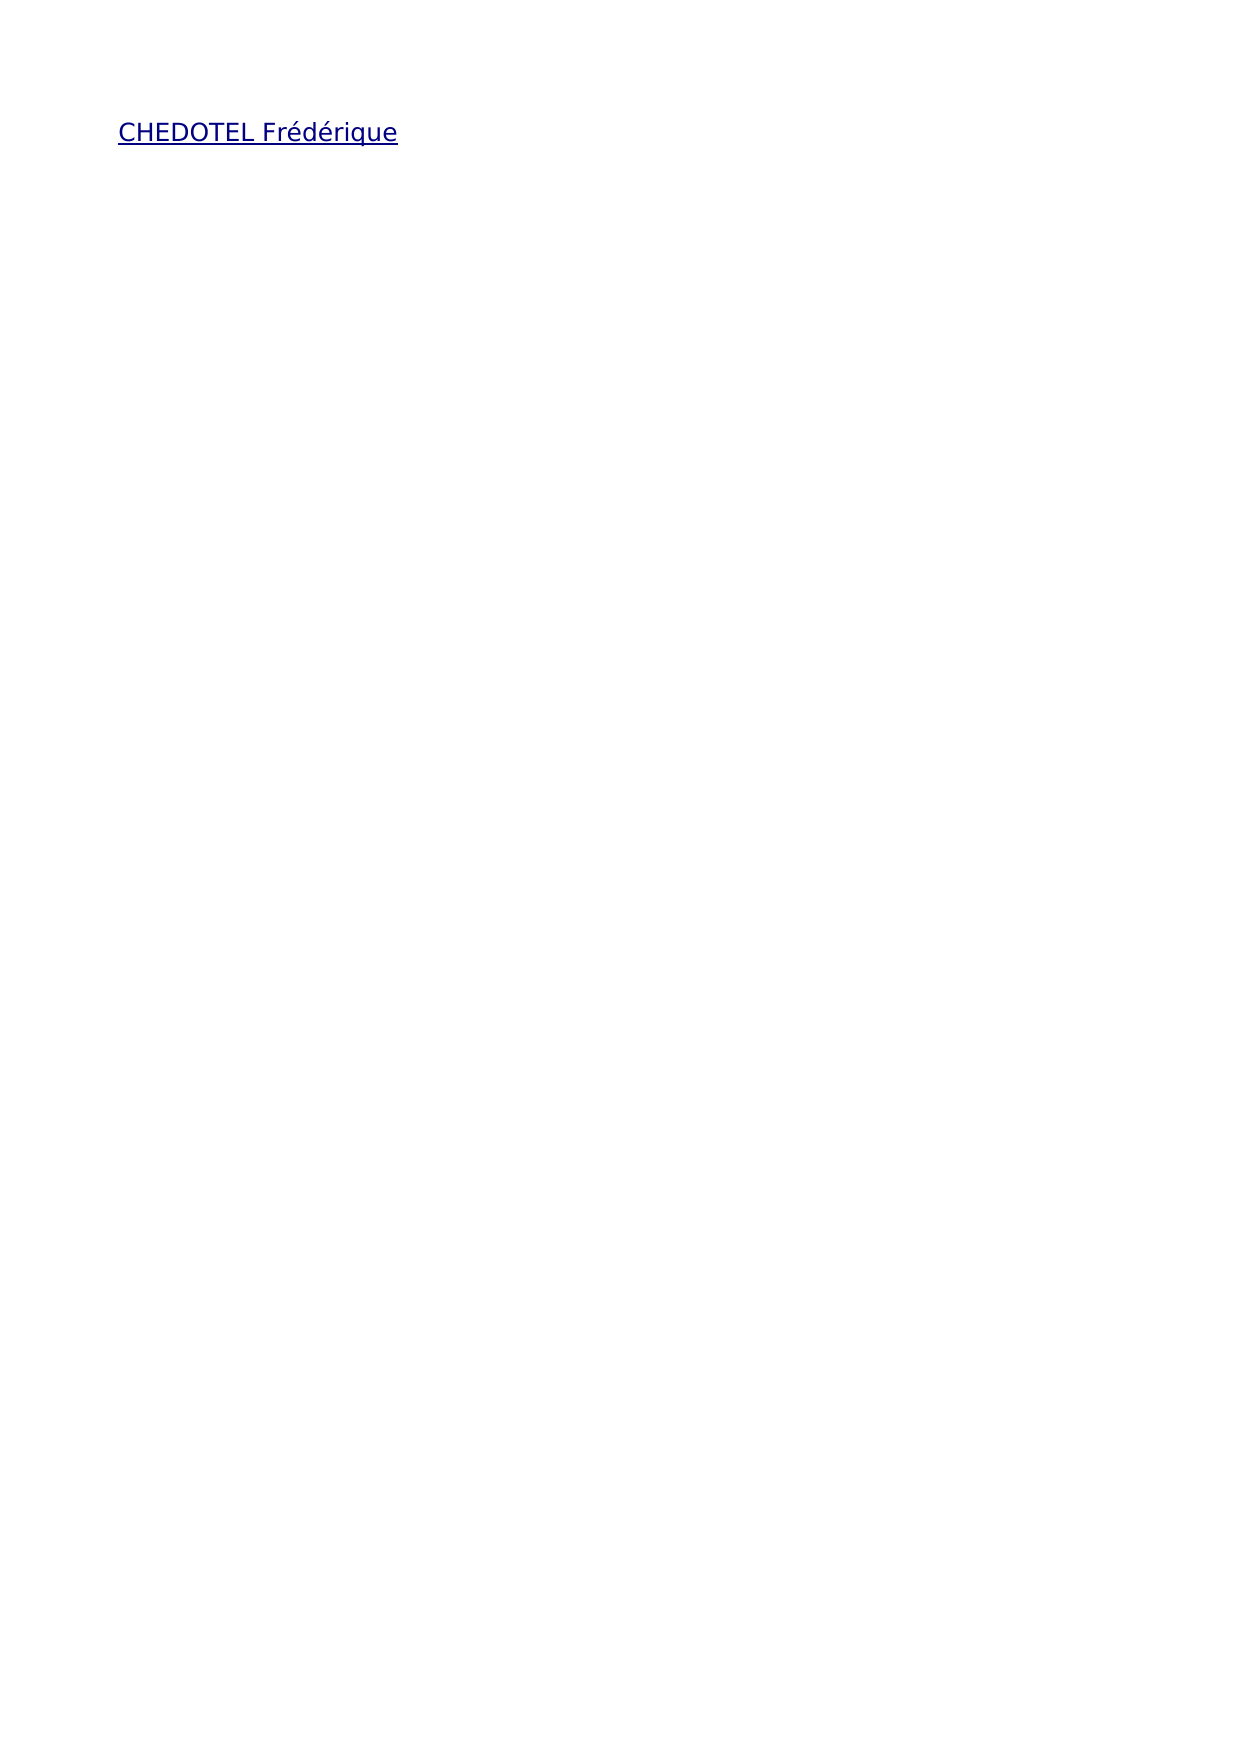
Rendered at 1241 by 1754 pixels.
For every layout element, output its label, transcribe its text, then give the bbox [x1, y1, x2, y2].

text CHEDOTEL Frédérique [118, 118, 1122, 176]
